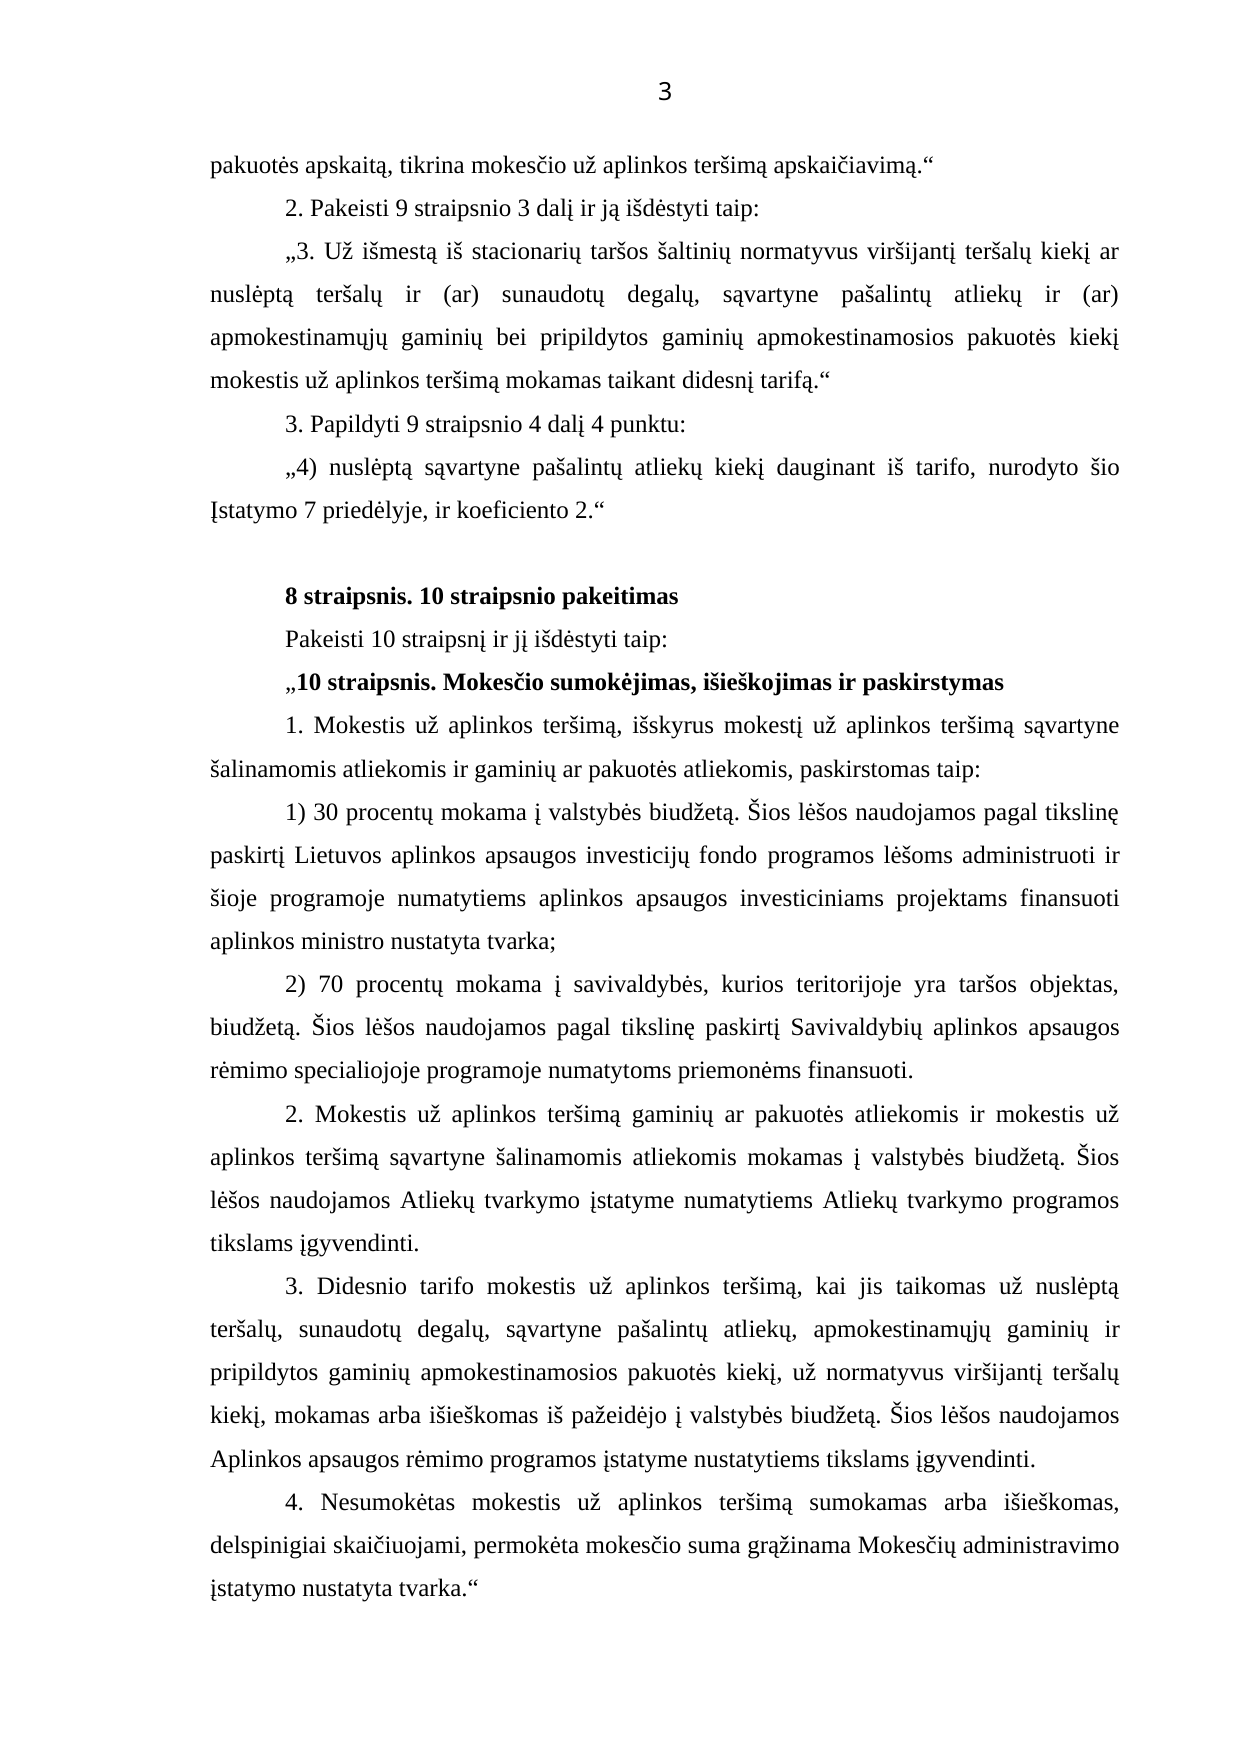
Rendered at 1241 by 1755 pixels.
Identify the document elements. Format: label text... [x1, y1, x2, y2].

text 1) 30 procentų mokama į valstybės biudžetą. Šios lėšos naudojamos pagal tikslinę paskirtį Lietuvos aplinkos apsaugos investicijų fondo programos lėšoms administruoti ir šioje programoje numatytiems aplinkos apsaugos investiciniams projektams finansuoti aplinkos ministro nustatyta tvarka; [210, 797, 1120, 955]
text 4. Nesumokėtas mokestis už aplinkos teršimą sumokamas arba išieškomas, delspinigiai skaičiuojami, permokėta mokesčio suma grąžinama Mokesčių administravimo įstatymo nustatyta tvarka.“ [210, 1487, 1120, 1602]
text 8 straipsnis. 10 straipsnio pakeitimas [210, 581, 1120, 610]
text „4) nuslėptą sąvartyne pašalintų atliekų kiekį dauginant iš tarifo, nurodyto šio Įstatymo 7 priedėlyje, ir koeficiento 2.“ [210, 452, 1120, 524]
text 1. Mokestis už aplinkos teršimą, išskyrus mokestį už aplinkos teršimą sąvartyne šalinamomis atliekomis ir gaminių ar pakuotės atliekomis, paskirstomas taip: [210, 711, 1120, 782]
text 2. Pakeisti 9 straipsnio 3 dalį ir ją išdėstyti taip: [210, 193, 1120, 222]
text 3. Papildyti 9 straipsnio 4 dalį 4 punktu: [210, 409, 1120, 437]
text 2. Mokestis už aplinkos teršimą gaminių ar pakuotės atliekomis ir mokestis už aplinkos teršimą sąvartyne šalinamomis atliekomis mokamas į valstybės biudžetą. Šios lėšos naudojamos Atliekų tvarkymo įstatyme numatytiems Atliekų tvarkymo programos tikslams įgyvendinti. [210, 1099, 1120, 1257]
text pakuotės apskaitą, tikrina mokesčio už aplinkos teršimą apskaičiavimą.“ [210, 150, 1120, 179]
text „3. Už išmestą iš stacionarių taršos šaltinių normatyvus viršijantį teršalų kiekį ar nuslėptą teršalų ir (ar) sunaudotų degalų, sąvartyne pašalintų atliekų ir (ar) apmokestinamųjų gaminių bei pripildytos gaminių apmokestinamosios pakuotės kiekį mokestis už aplinkos teršimą mokamas taikant didesnį tarifą.“ [210, 236, 1120, 394]
text 3. Didesnio tarifo mokestis už aplinkos teršimą, kai jis taikomas už nuslėptą teršalų, sunaudotų degalų, sąvartyne pašalintų atliekų, apmokestinamųjų gaminių ir pripildytos gaminių apmokestinamosios pakuotės kiekį, už normatyvus viršijantį teršalų kiekį, mokamas arba išieškomas iš pažeidėjo į valstybės biudžetą. Šios lėšos naudojamos Aplinkos apsaugos rėmimo programos įstatyme nustatytiems tikslams įgyvendinti. [210, 1271, 1120, 1472]
text „10 straipsnis. Mokesčio sumokėjimas, išieškojimas ir paskirstymas [210, 667, 1120, 696]
text 2) 70 procentų mokama į savivaldybės, kurios teritorijoje yra taršos objektas, biudžetą. Šios lėšos naudojamos pagal tikslinę paskirtį Savivaldybių aplinkos apsaugos rėmimo specialiojoje programoje numatytoms priemonėms finansuoti. [210, 969, 1120, 1084]
text Pakeisti 10 straipsnį ir jį išdėstyti taip: [210, 624, 1120, 653]
